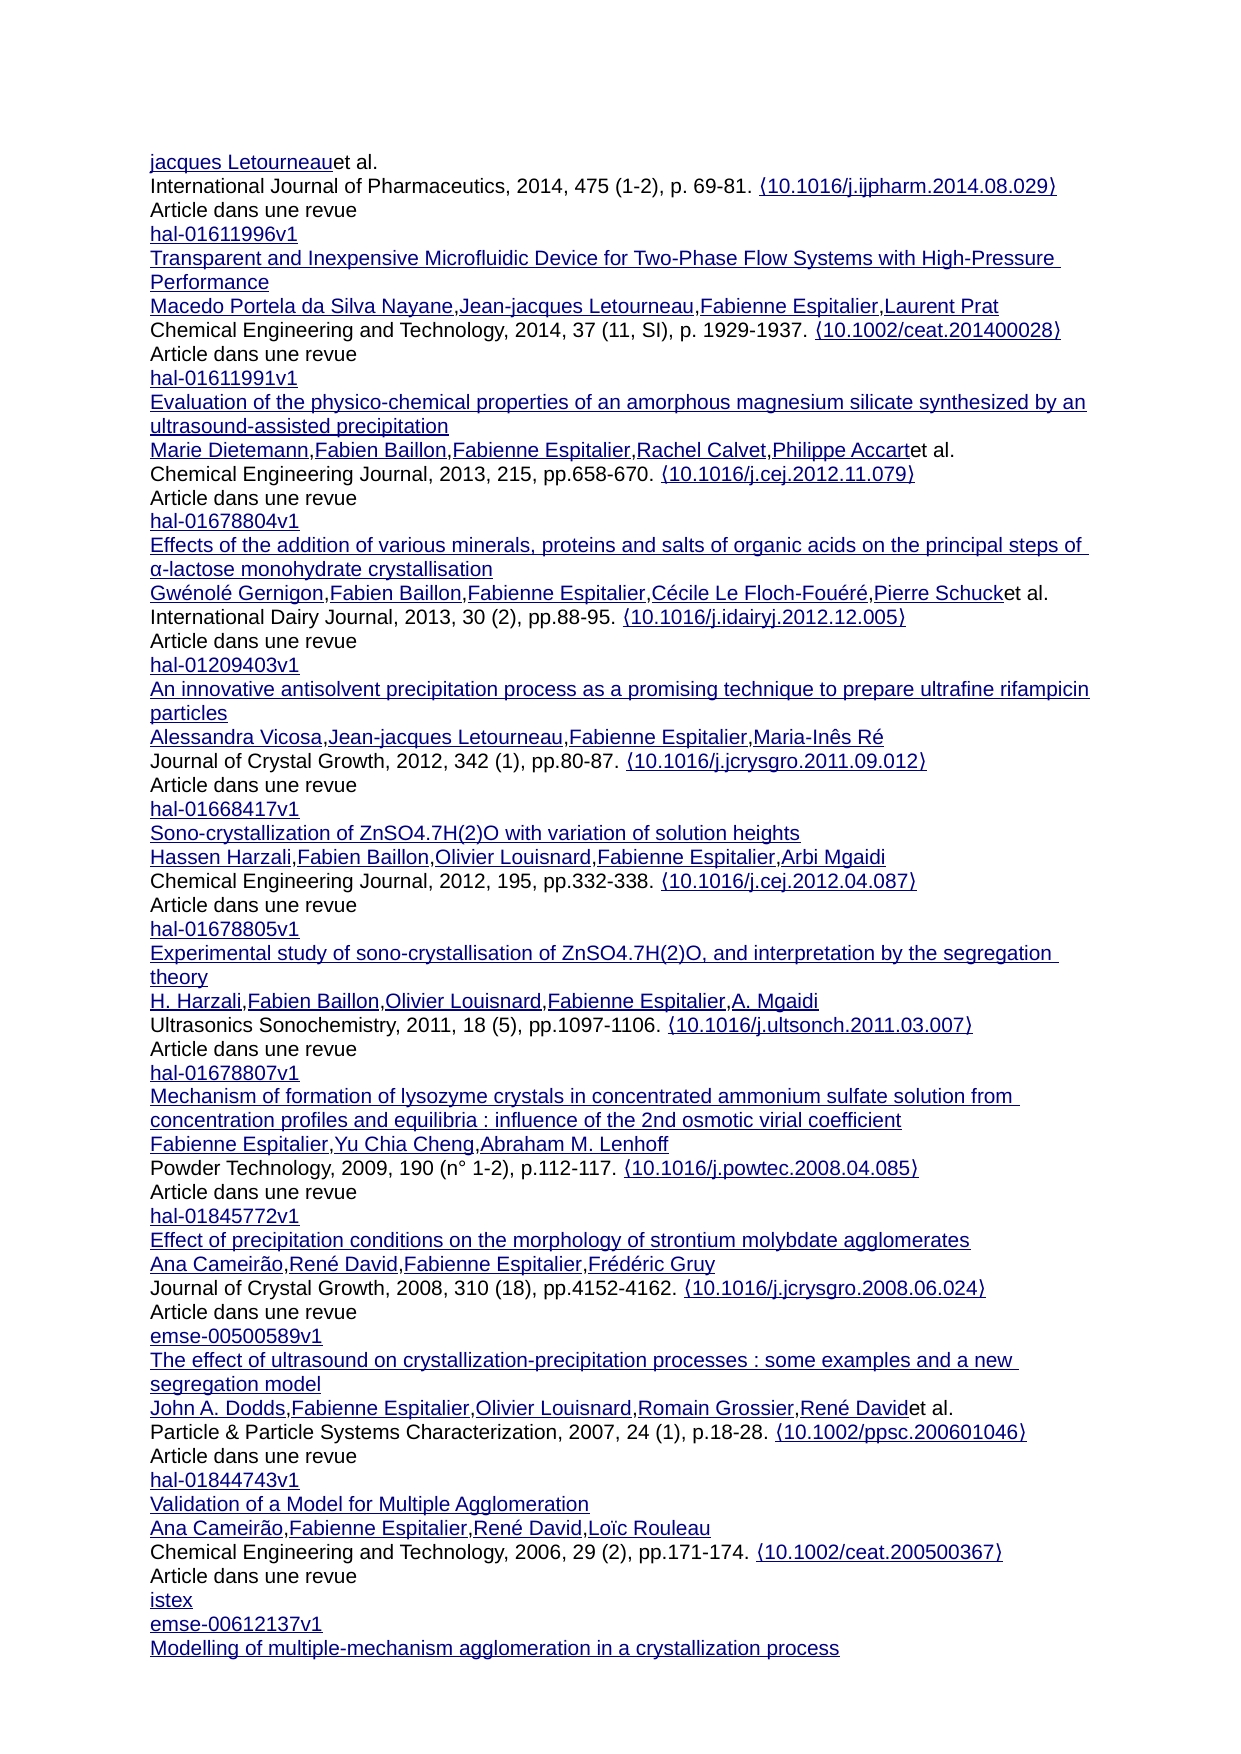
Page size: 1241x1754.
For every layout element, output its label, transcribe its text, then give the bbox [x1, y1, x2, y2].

table_cell Transparent and Inexpensive Microfluidic Device for Two-Phase Flow Systems with High-Pressure Performance Macedo Portela da Silva Nayane,Jean‐jacques Letourneau,Fabienne Espitalier,Laurent Prat Chemical Engineering and Technology, 2014, 37 (11, SI), p. 1929-1937. ⟨10.1002/ceat.201400028⟩ Article dans une revue hal-01611991v1 [150, 246, 1090, 389]
table_cell Mechanism of formation of lysozyme crystals in concentrated ammonium sulfate solution from concentration profiles and equilibria : influence of the 2nd osmotic virial coefficient Fabienne Espitalier,Yu Chia Cheng,Abraham M. Lenhoff Powder Technology, 2009, 190 (n° 1-2), p.112-117. ⟨10.1016/j.powtec.2008.04.085⟩ Article dans une revue hal-01845772v1 [150, 1084, 1090, 1228]
table_cell Effect of precipitation conditions on the morphology of strontium molybdate agglomerates Ana Cameirão,René David,Fabienne Espitalier,Frédéric Gruy Journal of Crystal Growth, 2008, 310 (18), pp.4152-4162. ⟨10.1016/j.jcrysgro.2008.06.024⟩ Article dans une revue emse-00500589v1 [150, 1228, 1090, 1348]
table_cell The effect of ultrasound on crystallization-precipitation processes : some examples and a new segregation model John A. Dodds,Fabienne Espitalier,Olivier Louisnard,Romain Grossier,René Davidet al. Particle & Particle Systems Characterization, 2007, 24 (1), p.18-28. ⟨10.1002/ppsc.200601046⟩ Article dans une revue hal-01844743v1 [150, 1348, 1090, 1492]
table_cell Experimental study of sono‐crystallisation of ZnSO4.7H(2)O, and interpretation by the segregation theory H. Harzali,Fabien Baillon,Olivier Louisnard,Fabienne Espitalier,A. Mgaidi Ultrasonics Sonochemistry, 2011, 18 (5), pp.1097-1106. ⟨10.1016/j.ultsonch.2011.03.007⟩ Article dans une revue hal-01678807v1 [150, 941, 1090, 1084]
table_cell Effects of the addition of various minerals, proteins and salts of organic acids on the principal steps of α-lactose monohydrate crystallisation Gwénolé Gernigon,Fabien Baillon,Fabienne Espitalier,Cécile Le Floch-Fouéré,Pierre Schucket al. International Dairy Journal, 2013, 30 (2), pp.88-95. ⟨10.1016/j.idairyj.2012.12.005⟩ Article dans une revue hal-01209403v1 [150, 533, 1090, 677]
table_cell Evaluation of the physico‐chemical properties of an amorphous magnesium silicate synthesized by an ultrasound‐assisted precipitation Marie Dietemann,Fabien Baillon,Fabienne Espitalier,Rachel Calvet,Philippe Accartet al. Chemical Engineering Journal, 2013, 215, pp.658-670. ⟨10.1016/j.cej.2012.11.079⟩ Article dans une revue hal-01678804v1 [150, 390, 1090, 533]
table_cell Validation of a Model for Multiple Agglomeration Ana Cameirão,Fabienne Espitalier,René David,Loïc Rouleau Chemical Engineering and Technology, 2006, 29 (2), pp.171-174. ⟨10.1002/ceat.200500367⟩ Article dans une revue istex emse-00612137v1 [150, 1492, 1090, 1635]
table_cell particles Alessandra Vicosa,Jean‐jacques Letourneau,Fabienne Espitalier,Maria-Inês Ré Journal of Crystal Growth, 2012, 342 (1), pp.80-87. ⟨10.1016/j.jcrysgro.2011.09.012⟩ Article dans une revue hal-01668417v1 [150, 699, 1090, 821]
table_cell Sono‐crystallization of ZnSO4.7H(2)O with variation of solution heights Hassen Harzali,Fabien Baillon,Olivier Louisnard,Fabienne Espitalier,Arbi Mgaidi Chemical Engineering Journal, 2012, 195, pp.332-338. ⟨10.1016/j.cej.2012.04.087⟩ Article dans une revue hal-01678805v1 [150, 821, 1090, 941]
table_cell jacques Letourneauet al. International Journal of Pharmaceutics, 2014, 475 (1-2), p. 69-81. ⟨10.1016/j.ijpharm.2014.08.029⟩ Article dans une revue hal-01611996v1 [150, 150, 1090, 246]
table_cell Modelling of multiple‐mechanism agglomeration in a crystallization process [150, 1635, 1090, 1659]
table_cell An innovative antisolvent precipitation process as a promising technique to prepare ultrafine rifampicin [150, 677, 1090, 698]
